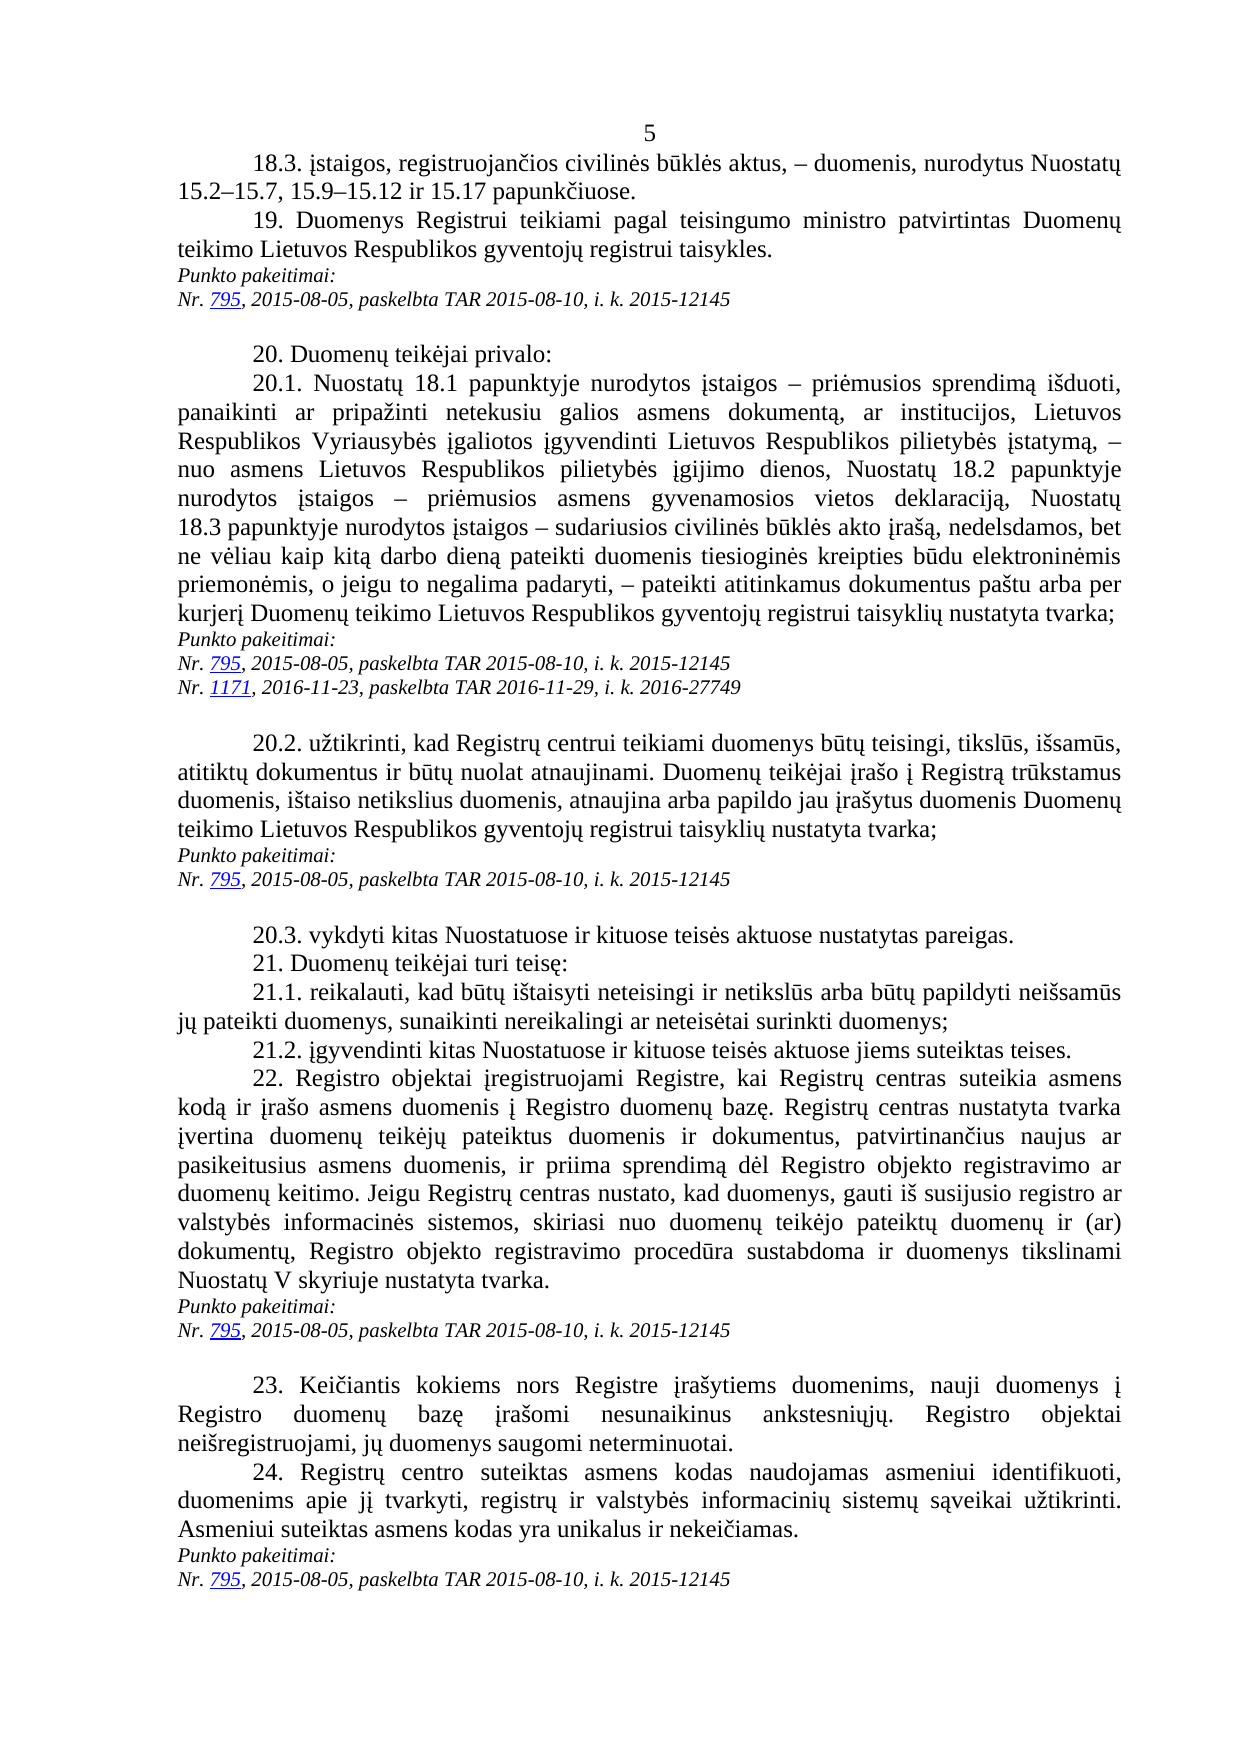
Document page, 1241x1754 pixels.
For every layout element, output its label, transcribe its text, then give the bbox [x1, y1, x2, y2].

text 20. Duomenų teikėjai privalo: [177, 339, 1122, 368]
text Punkto pakeitimai: [177, 843, 1122, 867]
text Nr. 795, 2015-08-05, paskelbta TAR 2015-08-10, i. k. 2015-12145 [177, 287, 1122, 311]
text 20.2. užtikrinti, kad Registrų centrui teikiami duomenys būtų teisingi, tikslūs, išsamūs, atitiktų dokumentus ir būtų nuolat atnaujinami. Duomenų teikėjai įrašo į Registrą trūkstamus duomenis, ištaiso netikslius duomenis, atnaujina arba papildo jau įrašytus duomenis Duomenų teikimo Lietuvos Respublikos gyventojų registrui taisyklių nustatyta tvarka; [177, 728, 1122, 843]
text Punkto pakeitimai: [177, 263, 1122, 287]
text 24. Registrų centro suteiktas asmens kodas naudojamas asmeniui identifikuoti, duomenims apie jį tvarkyti, registrų ir valstybės informacinių sistemų sąveikai užtikrinti. Asmeniui suteiktas asmens kodas yra unikalus ir nekeičiamas. [177, 1457, 1122, 1543]
text 23. Keičiantis kokiems nors Registre įrašytiems duomenims, nauji duomenys į Registro duomenų bazę įrašomi nesunaikinus ankstesniųjų. Registro objektai neišregistruojami, jų duomenys saugomi neterminuotai. [177, 1370, 1122, 1457]
text 19. Duomenys Registrui teikiami pagal teisingumo ministro patvirtintas Duomenų teikimo Lietuvos Respublikos gyventojų registrui taisykles. [177, 205, 1122, 263]
text 20.1. Nuostatų 18.1 papunktyje nurodytos įstaigos – priėmusios sprendimą išduoti, panaikinti ar pripažinti netekusiu galios asmens dokumentą, ar institucijos, Lietuvos Respublikos Vyriausybės įgaliotos įgyvendinti Lietuvos Respublikos pilietybės įstatymą, – nuo asmens Lietuvos Respublikos pilietybės įgijimo dienos, Nuostatų 18.2 papunktyje nurodytos įstaigos – priėmusios asmens gyvenamosios vietos deklaraciją, Nuostatų 18.3 papunktyje nurodytos įstaigos – sudariusios civilinės būklės akto įrašą, nedelsdamos, bet ne vėliau kaip kitą darbo dieną pateikti duomenis tiesioginės kreipties būdu elektroninėmis priemonėmis, o jeigu to negalima padaryti, – pateikti atitinkamus dokumentus paštu arba per kurjerį Duomenų teikimo Lietuvos Respublikos gyventojų registrui taisyklių nustatyta tvarka; [177, 368, 1122, 627]
text 18.3. įstaigos, registruojančios civilinės būklės aktus, – duomenis, nurodytus Nuostatų 15.2–15.7, 15.9–15.12 ir 15.17 papunkčiuose. [177, 148, 1122, 205]
text Punkto pakeitimai: [177, 627, 1122, 651]
text 20.3. vykdyti kitas Nuostatuose ir kituose teisės aktuose nustatytas pareigas. [177, 920, 1122, 948]
text 21. Duomenų teikėjai turi teisę: [177, 948, 1122, 977]
text Nr. 1171, 2016-11-23, paskelbta TAR 2016-11-29, i. k. 2016-27749 [177, 675, 1122, 699]
text 21.2. įgyvendinti kitas Nuostatuose ir kituose teisės aktuose jiems suteiktas teises. [177, 1035, 1122, 1063]
text Nr. 795, 2015-08-05, paskelbta TAR 2015-08-10, i. k. 2015-12145 [177, 867, 1122, 891]
text Punkto pakeitimai: [177, 1543, 1122, 1567]
text Nr. 795, 2015-08-05, paskelbta TAR 2015-08-10, i. k. 2015-12145 [177, 1318, 1122, 1342]
text Punkto pakeitimai: [177, 1293, 1122, 1318]
text Nr. 795, 2015-08-05, paskelbta TAR 2015-08-10, i. k. 2015-12145 [177, 651, 1122, 675]
text Nr. 795, 2015-08-05, paskelbta TAR 2015-08-10, i. k. 2015-12145 [177, 1567, 1122, 1591]
text 22. Registro objektai įregistruojami Registre, kai Registrų centras suteikia asmens kodą ir įrašo asmens duomenis į Registro duomenų bazę. Registrų centras nustatyta tvarka įvertina duomenų teikėjų pateiktus duomenis ir dokumentus, patvirtinančius naujus ar pasikeitusius asmens duomenis, ir priima sprendimą dėl Registro objekto registravimo ar duomenų keitimo. Jeigu Registrų centras nustato, kad duomenys, gauti iš susijusio registro ar valstybės informacinės sistemos, skiriasi nuo duomenų teikėjo pateiktų duomenų ir (ar) dokumentų, Registro objekto registravimo procedūra sustabdoma ir duomenys tikslinami Nuostatų V skyriuje nustatyta tvarka. [177, 1063, 1122, 1293]
text 21.1. reikalauti, kad būtų ištaisyti neteisingi ir netikslūs arba būtų papildyti neišsamūs jų pateikti duomenys, sunaikinti nereikalingi ar neteisėtai surinkti duomenys; [177, 977, 1122, 1035]
